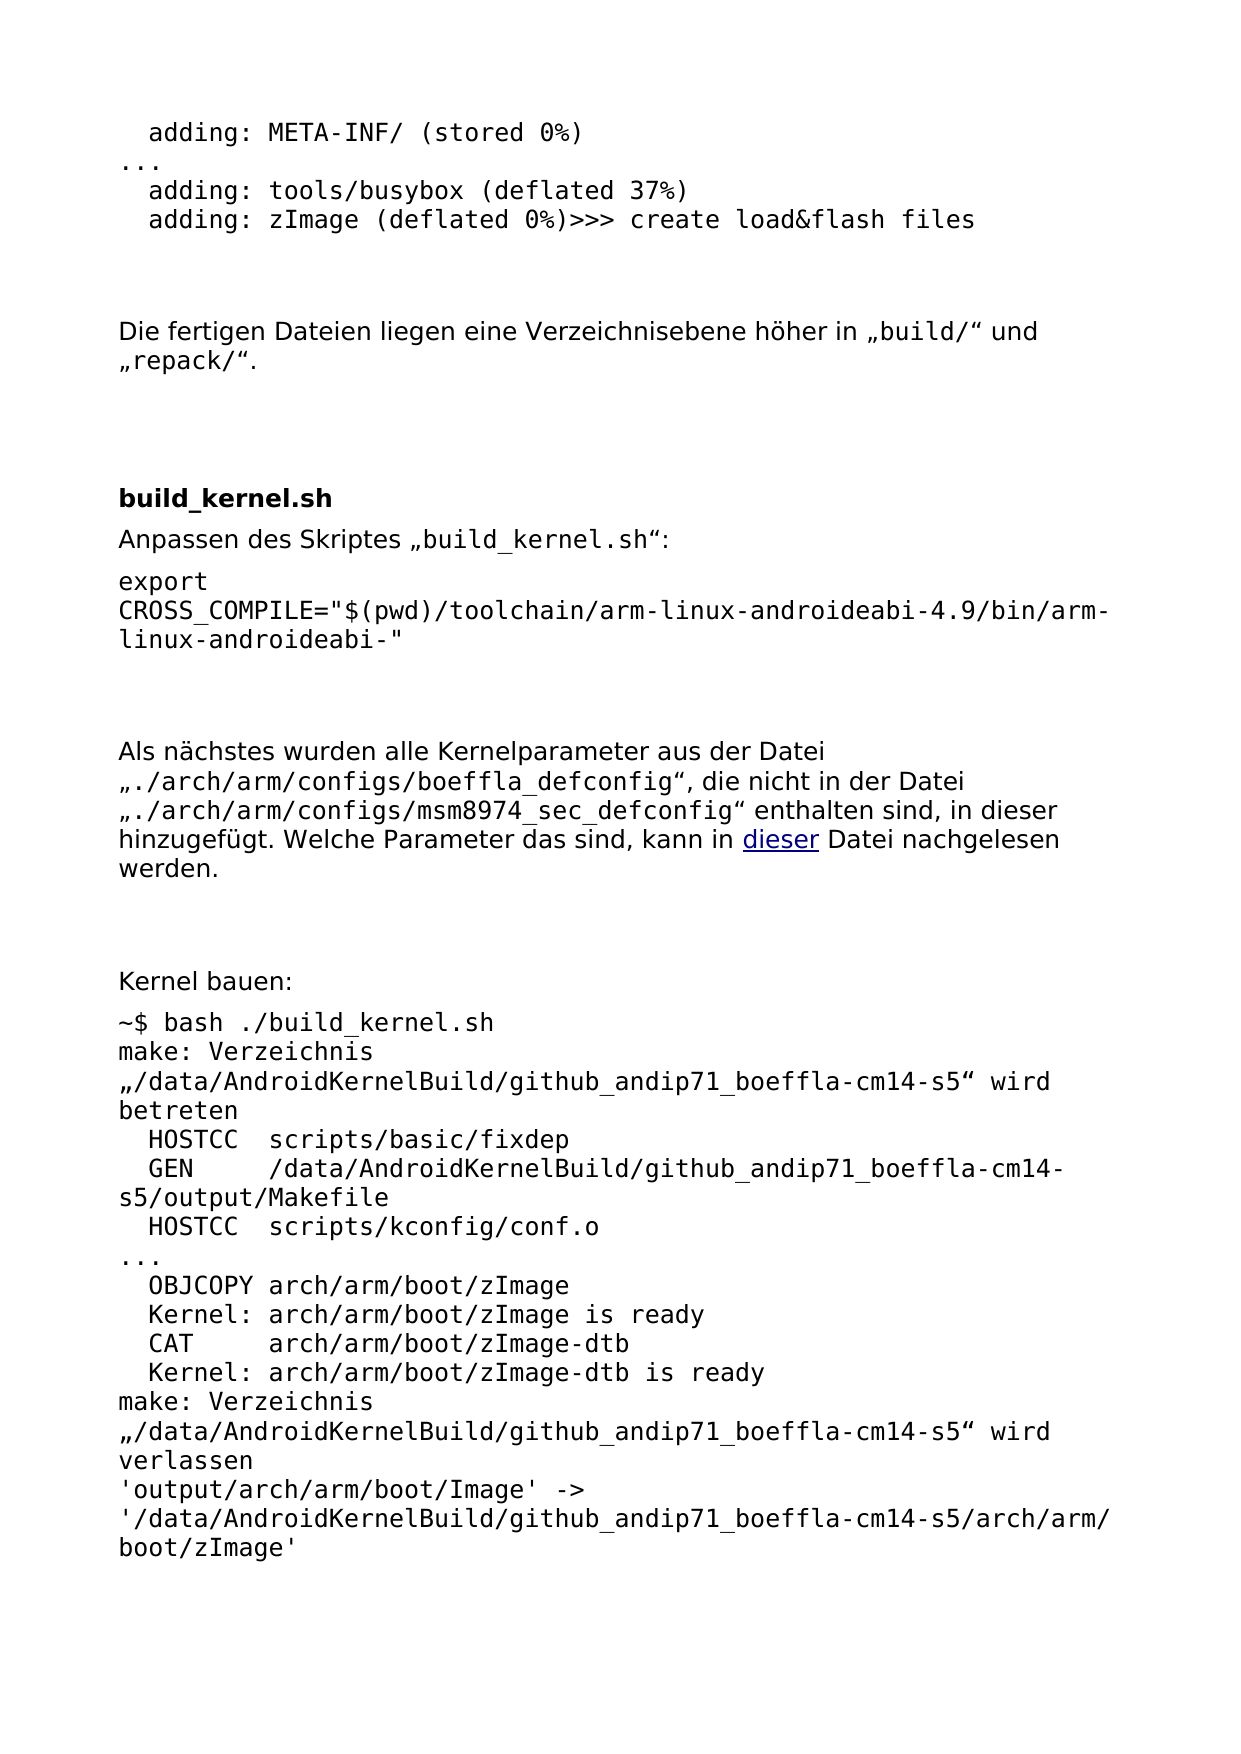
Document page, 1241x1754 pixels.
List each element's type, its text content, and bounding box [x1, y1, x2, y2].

text Kernel bauen: [118, 967, 1122, 996]
text Anpassen des Skriptes „build_kernel.sh“: [118, 526, 1122, 555]
text ~$ bash ./build_kernel.sh make: Verzeichnis „/data/AndroidKernelBuild/github_andip71_boeffla-cm14-s5“ wird betreten HOSTCC scripts/basic/fixdep GEN /data/AndroidKernelBuild/github_andip71_boeffla-cm14-s5/output/Makefile HOSTCC scripts/kconfig/conf.o ... OBJCOPY arch/arm/boot/zImage Kernel: arch/arm/boot/zImage is ready CAT arch/arm/boot/zImage-dtb Kernel: arch/arm/boot/zImage-dtb is ready make: Verzeichnis „/data/AndroidKernelBuild/github_andip71_boeffla-cm14-s5“ wird verlassen 'output/arch/arm/boot/Image' -> '/data/AndroidKernelBuild/github_andip71_boeffla-cm14-s5/arch/arm/boot/zImage' [118, 1008, 1122, 1562]
text Die fertigen Dateien liegen eine Verzeichnisebene höher in „build/“ und „repack/“. [118, 317, 1122, 376]
subtitle build_kernel.sh [118, 484, 1122, 513]
text Als nächstes wurden alle Kernelparameter aus der Datei „./arch/arm/configs/boeffla_defconfig“, die nicht in der Datei „./arch/arm/configs/msm8974_sec_defconfig“ enthalten sind, in dieser hinzugefügt. Welche Parameter das sind, kann in dieser Datei nachgelesen werden. [118, 737, 1122, 883]
text adding: META-INF/ (stored 0%) ... adding: tools/busybox (deflated 37%) adding: zImage (deflated 0%)>>> create load&flash files [118, 118, 1122, 235]
text export CROSS_COMPILE="$(pwd)/toolchain/arm-linux-androideabi-4.9/bin/arm-linux-androideabi-" [118, 567, 1122, 655]
